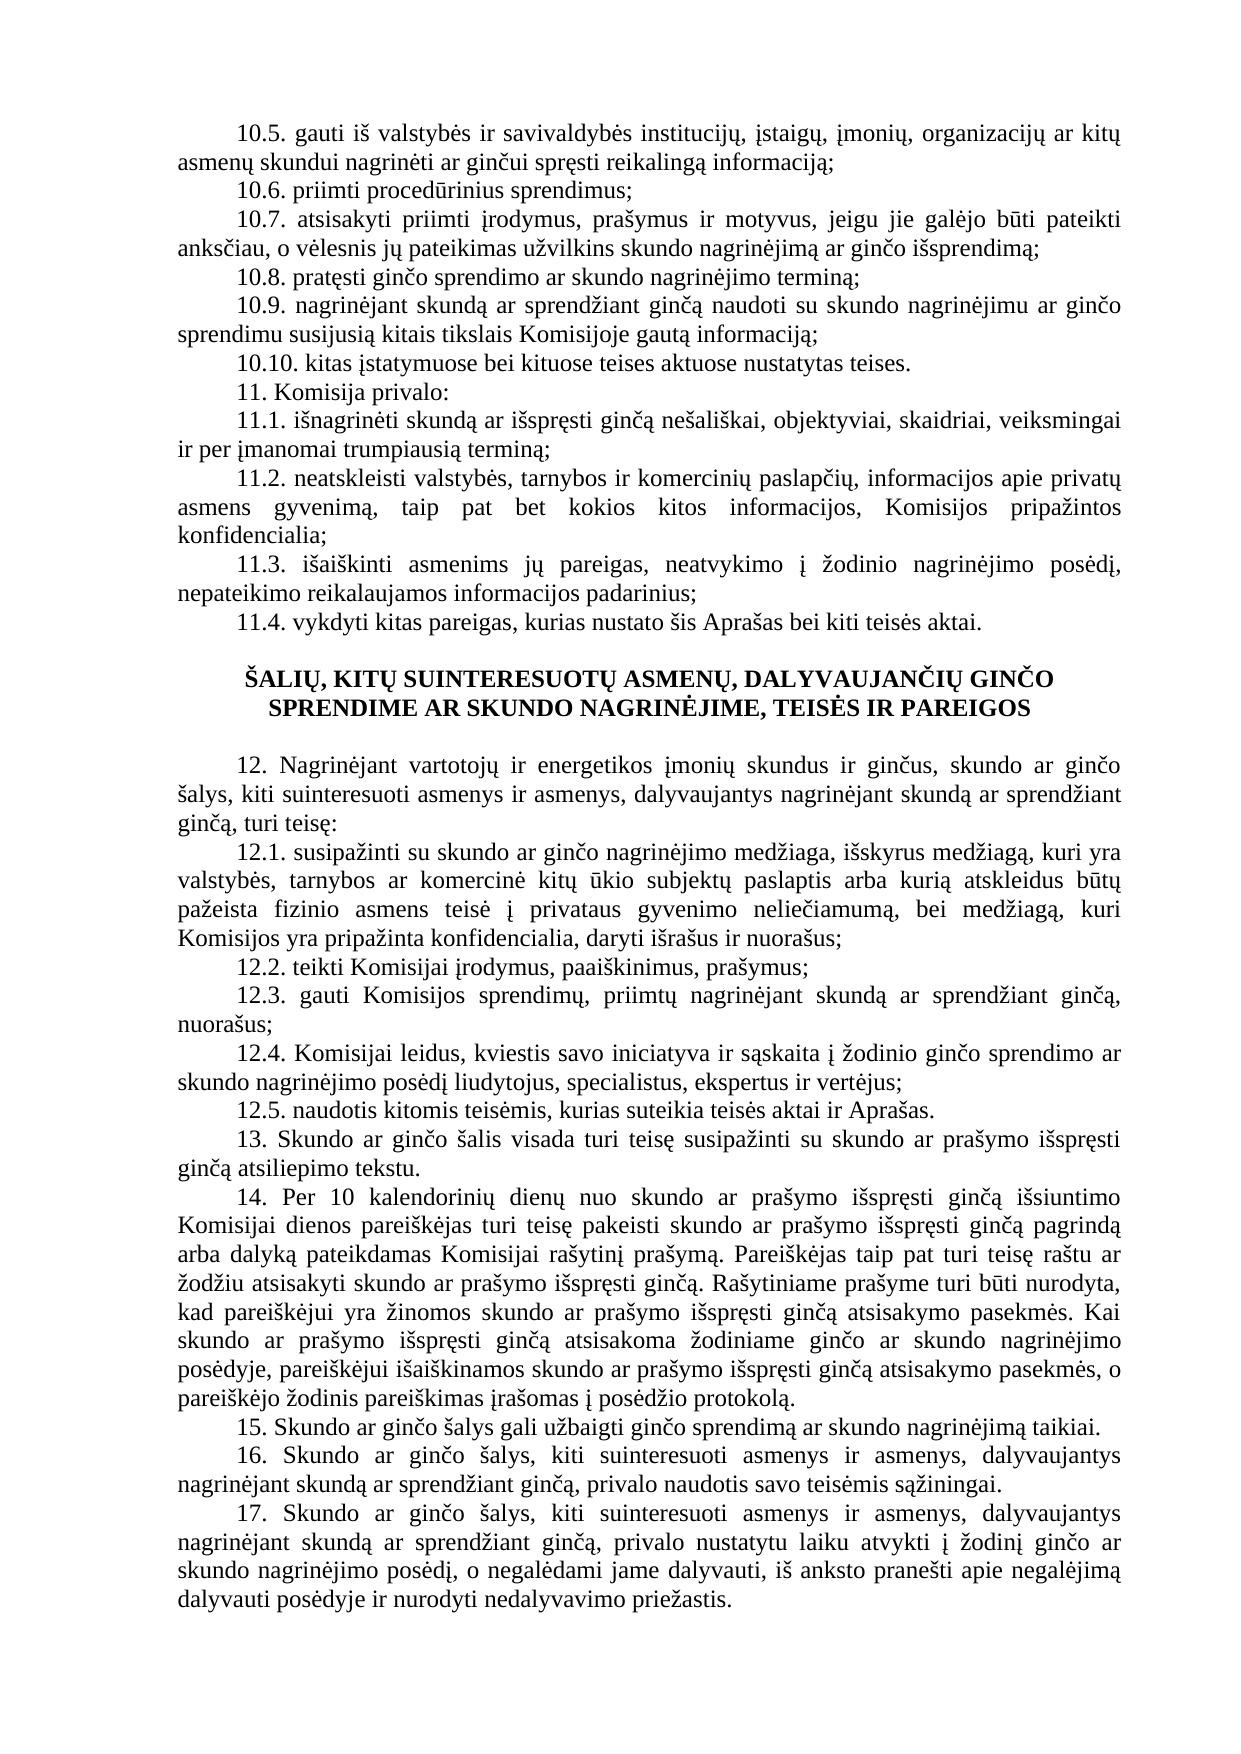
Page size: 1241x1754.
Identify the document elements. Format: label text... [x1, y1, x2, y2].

text 12.2. teikti Komisijai įrodymus, paaiškinimus, prašymus; [177, 952, 1122, 981]
text ŠALIŲ, KITŲ SUINTERESUOTŲ ASMENŲ, DALYVAUJANČIŲ GINČO SPRENDIME AR SKUNDO NAGRINĖJIME, TEISĖS IR PAREIGOS [177, 664, 1122, 722]
text 10.8. pratęsti ginčo sprendimo ar skundo nagrinėjimo terminą; [177, 262, 1122, 291]
text 16. Skundo ar ginčo šalys, kiti suinteresuoti asmenys ir asmenys, dalyvaujantys nagrinėjant skundą ar sprendžiant ginčą, privalo naudotis savo teisėmis sąžiningai. [177, 1441, 1122, 1498]
text 11.4. vykdyti kitas pareigas, kurias nustato šis Aprašas bei kiti teisės aktai. [177, 607, 1122, 636]
text 17. Skundo ar ginčo šalys, kiti suinteresuoti asmenys ir asmenys, dalyvaujantys nagrinėjant skundą ar sprendžiant ginčą, privalo nustatytu laiku atvykti į žodinį ginčo ar skundo nagrinėjimo posėdį, o negalėdami jame dalyvauti, iš anksto pranešti apie negalėjimą dalyvauti posėdyje ir nurodyti nedalyvavimo priežastis. [177, 1498, 1122, 1613]
text 11.1. išnagrinėti skundą ar išspręsti ginčą nešališkai, objektyviai, skaidriai, veiksmingai ir per įmanomai trumpiausią terminą; [177, 406, 1122, 463]
text 10.6. priimti procedūrinius sprendimus; [177, 176, 1122, 204]
text 12. Nagrinėjant vartotojų ir energetikos įmonių skundus ir ginčus, skundo ar ginčo šalys, kiti suinteresuoti asmenys ir asmenys, dalyvaujantys nagrinėjant skundą ar sprendžiant ginčą, turi teisę: [177, 751, 1122, 837]
text 12.3. gauti Komisijos sprendimų, priimtų nagrinėjant skundą ar sprendžiant ginčą, nuorašus; [177, 981, 1122, 1038]
text 10.9. nagrinėjant skundą ar sprendžiant ginčą naudoti su skundo nagrinėjimu ar ginčo sprendimu susijusią kitais tikslais Komisijoje gautą informaciją; [177, 291, 1122, 348]
text 12.1. susipažinti su skundo ar ginčo nagrinėjimo medžiaga, išskyrus medžiagą, kuri yra valstybės, tarnybos ar komercinė kitų ūkio subjektų paslaptis arba kurią atskleidus būtų pažeista fizinio asmens teisė į privataus gyvenimo neliečiamumą, bei medžiagą, kuri Komisijos yra pripažinta konfidencialia, daryti išrašus ir nuorašus; [177, 837, 1122, 952]
text 14. Per 10 kalendorinių dienų nuo skundo ar prašymo išspręsti ginčą išsiuntimo Komisijai dienos pareiškėjas turi teisę pakeisti skundo ar prašymo išspręsti ginčą pagrindą arba dalyką pateikdamas Komisijai rašytinį prašymą. Pareiškėjas taip pat turi teisę raštu ar žodžiu atsisakyti skundo ar prašymo išspręsti ginčą. Rašytiniame prašyme turi būti nurodyta, kad pareiškėjui yra žinomos skundo ar prašymo išspręsti ginčą atsisakymo pasekmės. Kai skundo ar prašymo išspręsti ginčą atsisakoma žodiniame ginčo ar skundo nagrinėjimo posėdyje, pareiškėjui išaiškinamos skundo ar prašymo išspręsti ginčą atsisakymo pasekmės, o pareiškėjo žodinis pareiškimas įrašomas į posėdžio protokolą. [177, 1182, 1122, 1412]
text 11.3. išaiškinti asmenims jų pareigas, neatvykimo į žodinio nagrinėjimo posėdį, nepateikimo reikalaujamos informacijos padarinius; [177, 549, 1122, 607]
text 12.4. Komisijai leidus, kviestis savo iniciatyva ir sąskaita į žodinio ginčo sprendimo ar skundo nagrinėjimo posėdį liudytojus, specialistus, ekspertus ir vertėjus; [177, 1038, 1122, 1096]
text 12.5. naudotis kitomis teisėmis, kurias suteikia teisės aktai ir Aprašas. [177, 1096, 1122, 1124]
text 10.7. atsisakyti priimti įrodymus, prašymus ir motyvus, jeigu jie galėjo būti pateikti anksčiau, o vėlesnis jų pateikimas užvilkins skundo nagrinėjimą ar ginčo išsprendimą; [177, 204, 1122, 262]
text 10.10. kitas įstatymuose bei kituose teises aktuose nustatytas teises. [177, 348, 1122, 377]
text 13. Skundo ar ginčo šalis visada turi teisę susipažinti su skundo ar prašymo išspręsti ginčą atsiliepimo tekstu. [177, 1124, 1122, 1182]
text 15. Skundo ar ginčo šalys gali užbaigti ginčo sprendimą ar skundo nagrinėjimą taikiai. [177, 1412, 1122, 1441]
text 11. Komisija privalo: [177, 377, 1122, 406]
text 10.5. gauti iš valstybės ir savivaldybės institucijų, įstaigų, įmonių, organizacijų ar kitų asmenų skundui nagrinėti ar ginčui spręsti reikalingą informaciją; [177, 118, 1122, 176]
text 11.2. neatskleisti valstybės, tarnybos ir komercinių paslapčių, informacijos apie privatų asmens gyvenimą, taip pat bet kokios kitos informacijos, Komisijos pripažintos konfidencialia; [177, 463, 1122, 549]
